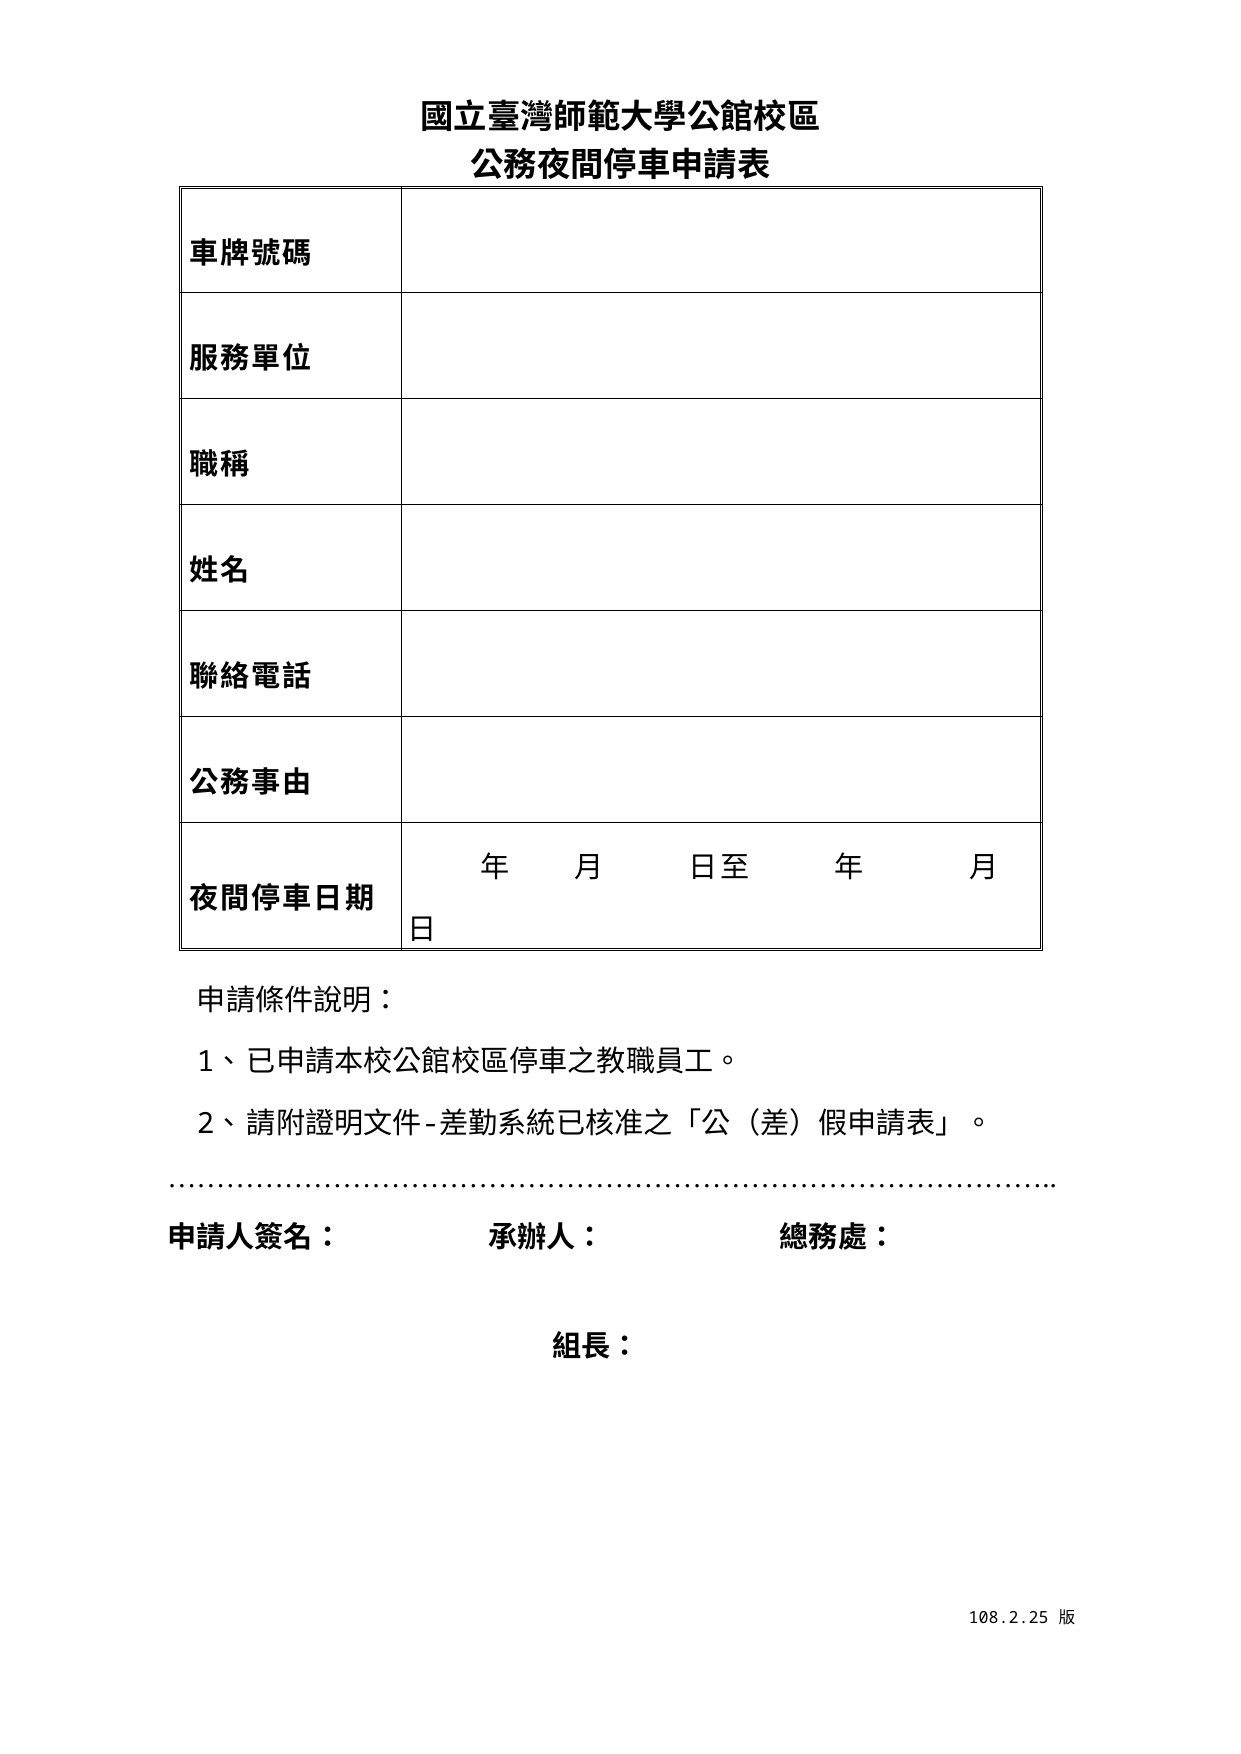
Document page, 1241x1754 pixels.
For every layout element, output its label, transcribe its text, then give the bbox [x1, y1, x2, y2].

table_cell 服務單位 [182, 293, 401, 398]
table_cell 夜間停車日期 [182, 823, 401, 948]
table_header [402, 189, 1040, 292]
table_cell [402, 505, 1040, 610]
list 已申請本校公館校區停車之教職員工。 [197, 1038, 1073, 1080]
text ……………………………………………………………………………….. [167, 1161, 1073, 1194]
list 請附證明文件-差勤系統已核准之「公（差）假申請表」。 [197, 1099, 1073, 1142]
table_cell 職稱 [182, 399, 401, 504]
table_cell [402, 717, 1040, 822]
table_cell 年 月 日至 年 月 日 [402, 823, 1040, 948]
text 國立臺灣師範大學公館校區 [167, 89, 1073, 138]
text 組長： [167, 1322, 1073, 1365]
table_header 車牌號碼 [182, 189, 401, 292]
table_cell [402, 293, 1040, 398]
table_cell [402, 611, 1040, 716]
table_cell 姓名 [182, 505, 401, 610]
text 申請條件說明： [197, 976, 1073, 1019]
table_cell [402, 399, 1040, 504]
text 申請人簽名： 承辦人： 總務處： [167, 1213, 1073, 1256]
table_cell 公務事由 [182, 717, 401, 822]
text 公務夜間停車申請表 [167, 138, 1073, 186]
table_cell 聯絡電話 [182, 611, 401, 716]
